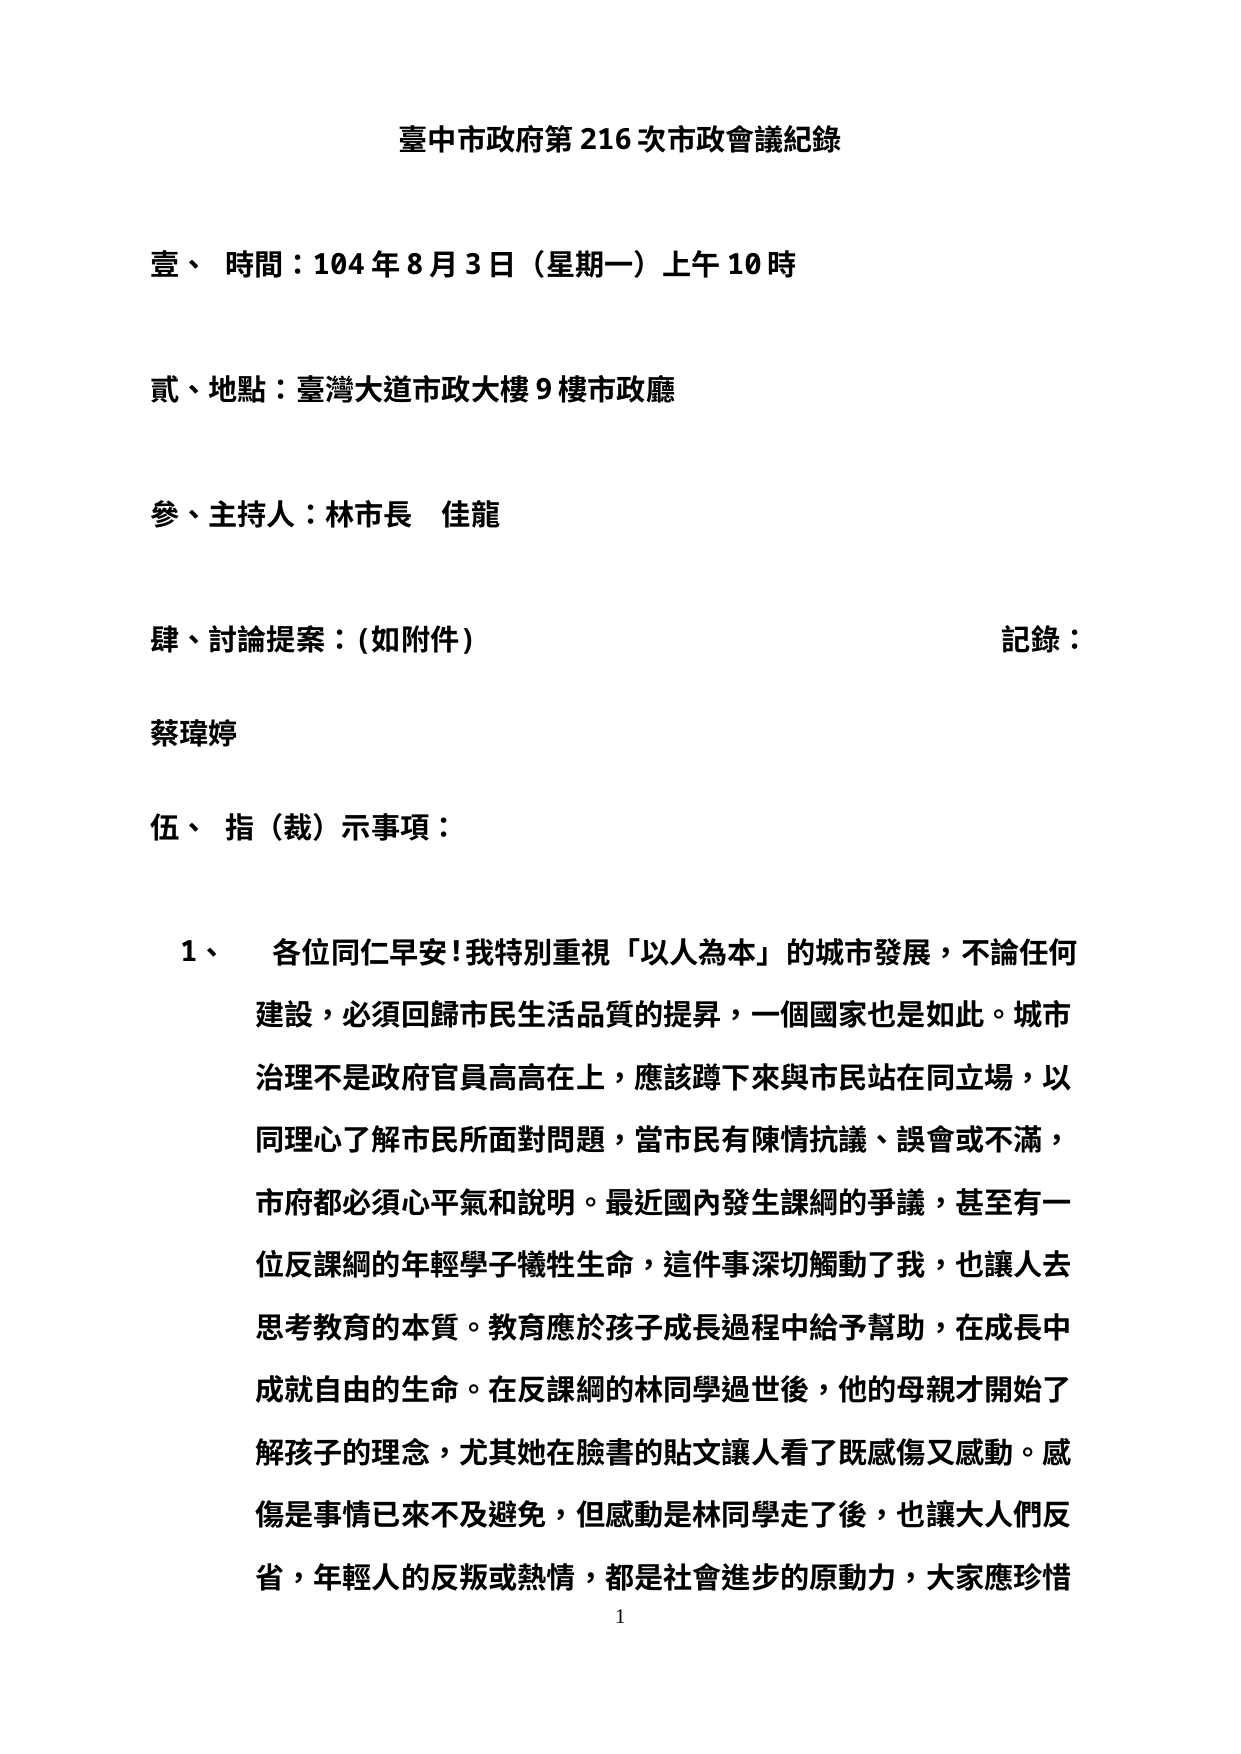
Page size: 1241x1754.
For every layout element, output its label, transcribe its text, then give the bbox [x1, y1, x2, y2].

text 肆、討論提案：(如附件) 記錄：蔡瑋婷 [150, 596, 1090, 752]
list 時間：104年8月3日（星期一）上午10時 [150, 221, 1090, 284]
text 臺中市政府第216次市政會議紀錄 [150, 96, 1090, 159]
list 各位同仁早安!我特別重視「以人為本」的城市發展，不論任何建設，必須回歸市民生活品質的提昇，一個國家也是如此。城市治理不是政府官員高高在上，應該蹲下來與市民站在同立場，以同理心了解市民所面對問題，當市民有陳情抗議、誤會或不滿，市府都必須心平氣和說明。最近國內發生課綱的爭議，甚至有一位反課綱的年輕學子犧牲生命，這件事深切觸動了我，也讓人去思考教育的本質。教育應於孩子成長過程中給予幫助，在成長中成就自由的生命。在反課綱的林同學過世後，他的母親才開始了解孩子的理念，尤其她在臉書的貼文讓人看了既感傷又感動。感傷是事情已來不及避免，但感動是林同學走了後，也讓大人們反省，年輕人的反叛或熱情，都是社會進步的原動力，大家應珍惜想要改變社會的這群力量。因為我30多年前也曾是參與學運的孩子，更了解孩子們的聲音，其實只要大人先解除自己的「武裝」，進入孩子們的心裡面去傾聽他們的心聲，一定可以找到解決問題的方法。重要的是，「如何讓這群力量在軌道上發揮影響力！」這是握有權力的人，包括我們、包括所有執政者都必須學習的。教育的本質就是「愛」與「模範」，愛是不問為什麼，就是要對方好；模範則是從自己的言教、身教做起。這些反課綱的學生們並非為個人而抗議，而是為了一群受教者及下一代的未來。據了解，立法院也正研議召開臨時會之可能性，希望我們一起努力，讓課綱爭議能有一個好的結果。(辦理機關：本府各機關) [180, 909, 1090, 1596]
text 參、主持人：林市長 佳龍 [150, 471, 1090, 534]
list 指（裁）示事項： [150, 784, 1090, 846]
text 貳、地點：臺灣大道市政大樓9樓市政廳 [150, 346, 1090, 409]
